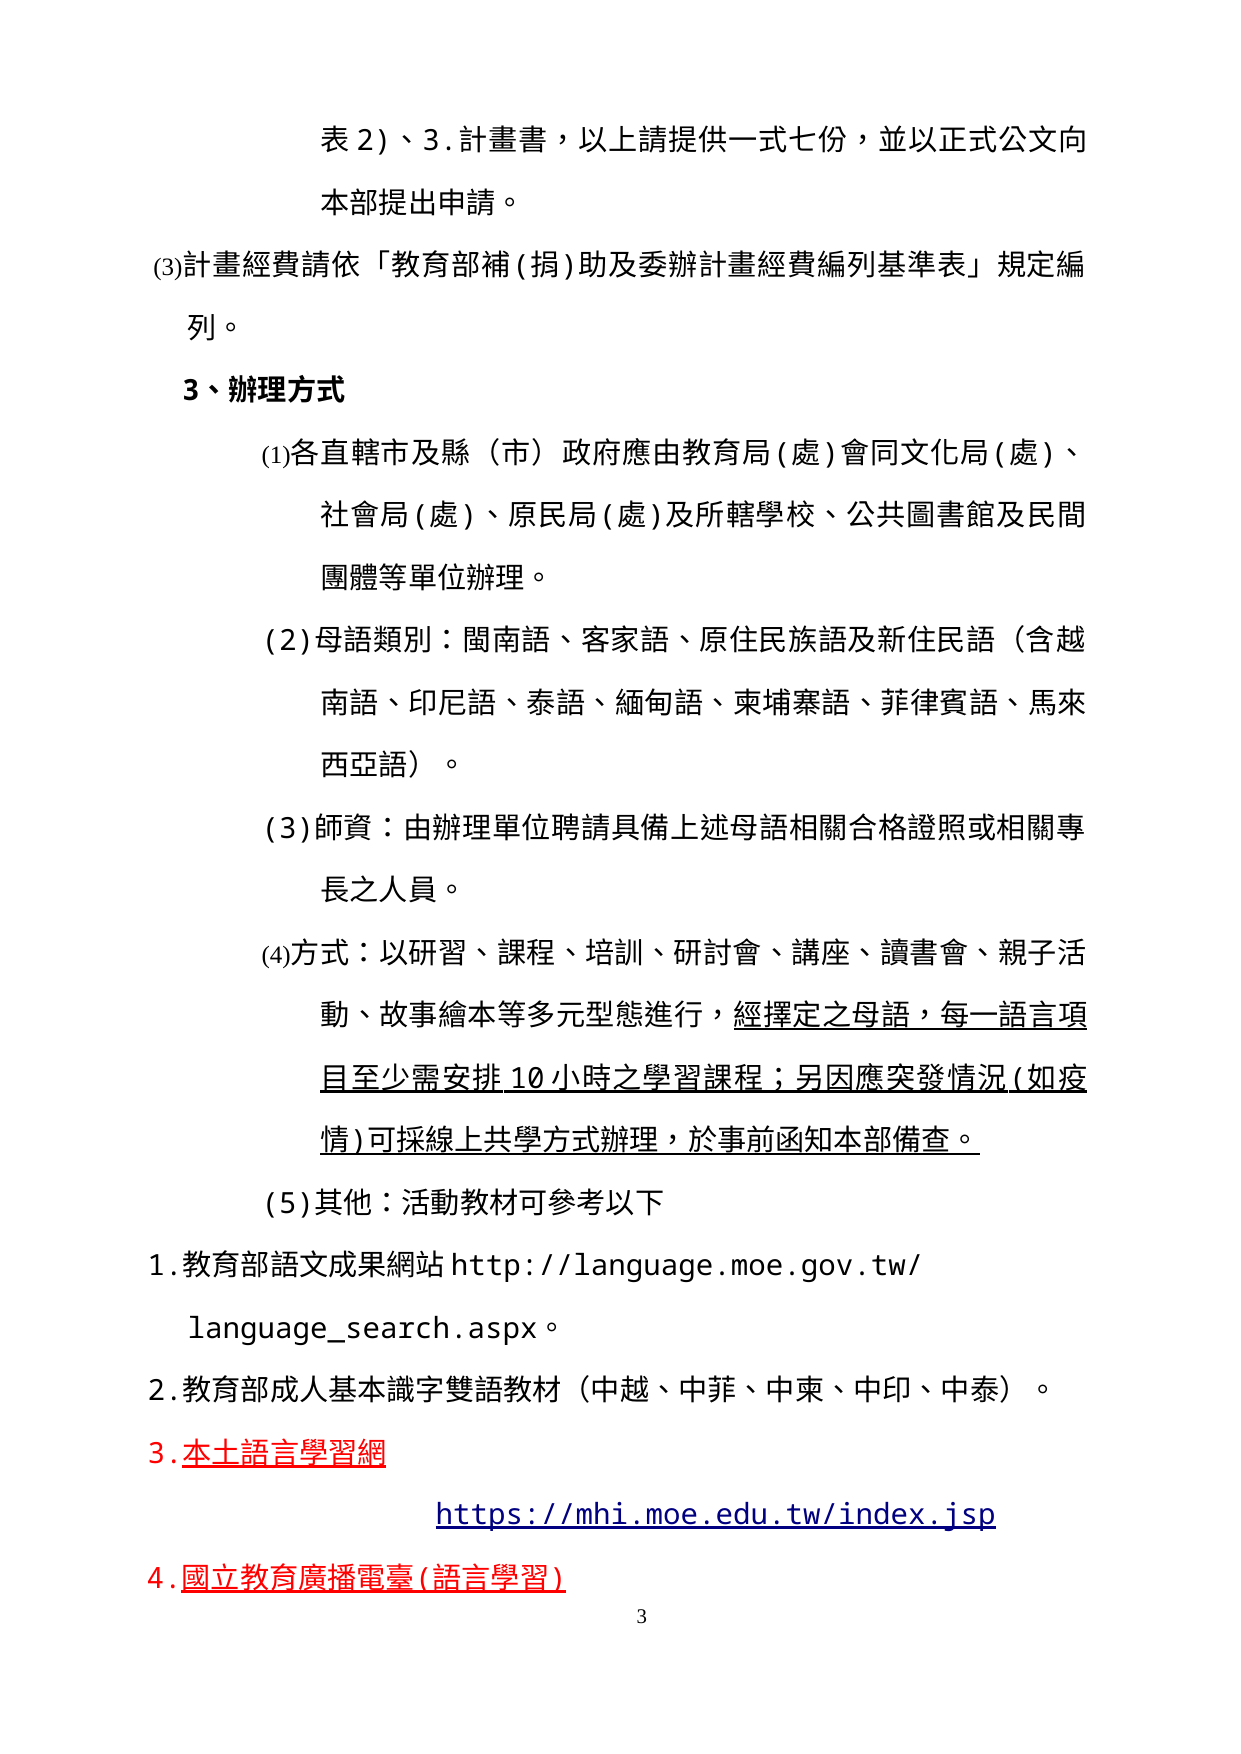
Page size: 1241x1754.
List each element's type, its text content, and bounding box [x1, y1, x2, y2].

list 本土語言學習網 [147, 1409, 1087, 1471]
text https://mhi.moe.edu.tw/index.jsp [435, 1471, 1087, 1534]
list 母語類別：閩南語、客家語、原住民族語及新住民語（含越南語、印尼語、泰語、緬甸語、柬埔寨語、菲律賓語、馬來西亞語）。 [261, 596, 1087, 784]
list 表2)、3.計畫書，以上請提供一式七份，並以正式公文向本部提出申請。 [261, 96, 1087, 221]
list 其他：活動教材可參考以下 [261, 1159, 1087, 1221]
list 國立教育廣播電臺(語言學習) [146, 1534, 1087, 1596]
list 各直轄市及縣（市）政府應由教育局(處)會同文化局(處)、社會局(處)、原民局(處)及所轄學校、公共圖書館及民間團體等單位辦理。 [261, 409, 1087, 596]
list 教育部成人基本識字雙語教材（中越、中菲、中柬、中印、中泰）。 [147, 1346, 1087, 1409]
list 方式：以研習、課程、培訓、研討會、講座、讀書會、親子活動、故事繪本等多元型態進行，經擇定之母語，每一語言項目至少需安排10小時之學習課程；另因應突發情況(如疫情)可採線上共學方式辦理，於事前函知本部備查。 [261, 909, 1087, 1159]
list 師資：由辦理單位聘請具備上述母語相關合格證照或相關專長之人員。 [261, 784, 1087, 909]
list 計畫經費請依「教育部補(捐)助及委辦計畫經費編列基準表」規定編列。 [153, 221, 1087, 346]
list 辦理方式 [182, 346, 1087, 409]
list 教育部語文成果網站http://language.moe.gov.tw/language_search.aspx。 [147, 1221, 1087, 1346]
